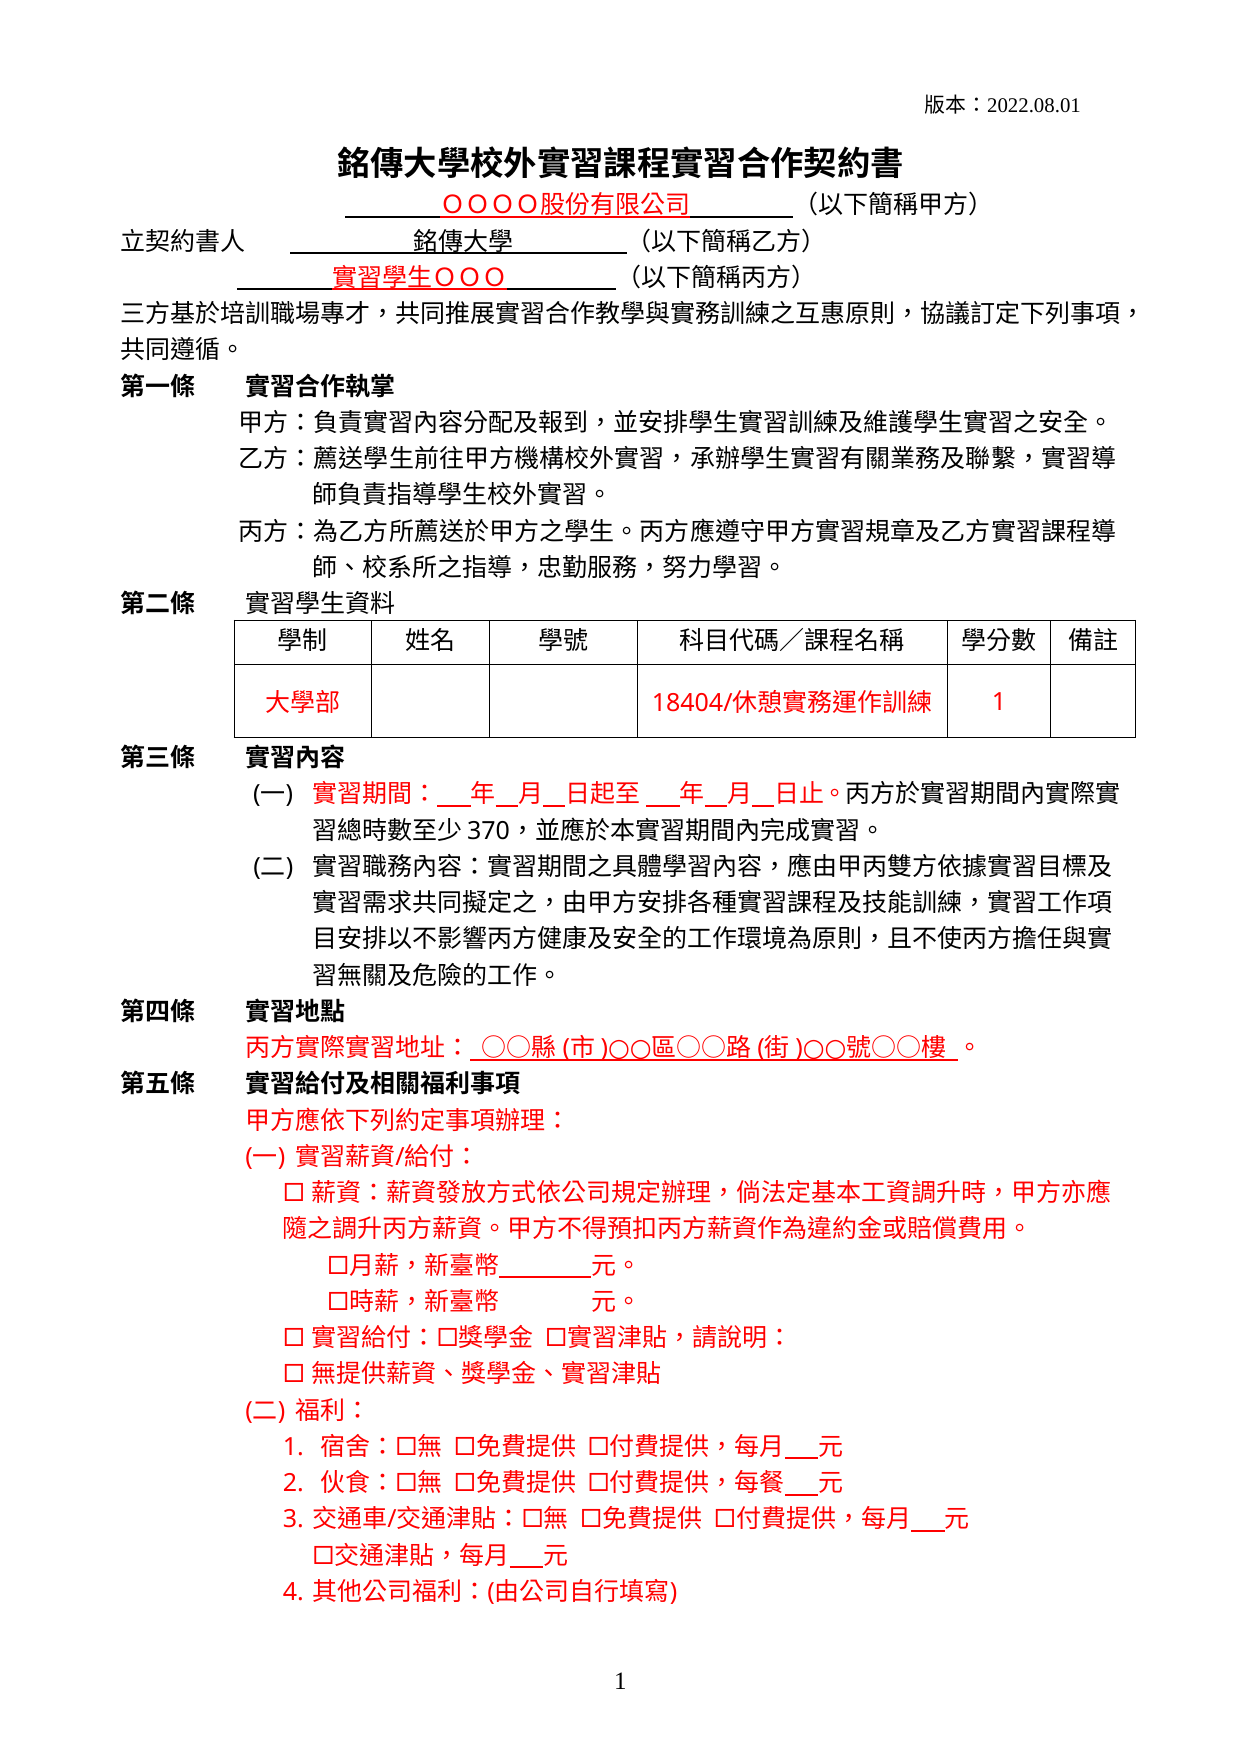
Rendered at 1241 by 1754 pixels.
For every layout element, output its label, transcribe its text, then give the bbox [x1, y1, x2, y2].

table_cell [490, 665, 637, 737]
list 實習期間： 年 月 日起至 年 月 日止。丙方於實習期間內實際實習總時數至少370，並應於本實習期間內完成實習。 [253, 774, 1120, 846]
table_cell 1 [948, 665, 1050, 737]
text 丙方實際實習地址： ○○縣 (市 )○○區○○路 (街 )○○號○○樓 。 [245, 1028, 1120, 1064]
table_header 學分數 [948, 621, 1050, 664]
text 月薪，新臺幣 元。 [327, 1245, 1120, 1281]
table_header 科目代碼∕課程名稱 [638, 621, 947, 664]
table_cell 大學部 [235, 665, 371, 737]
table_cell [1051, 665, 1135, 737]
text  實習給付：獎學金 實習津貼，請說明： [283, 1318, 1120, 1354]
text 三方基於培訓職場專才，共同推展實習合作教學與實務訓練之互惠原則，協議訂定下列事項，共同遵循。 [120, 293, 1120, 366]
table_header 備註 [1051, 621, 1135, 664]
text 甲方應依下列約定事項辦理： [245, 1100, 1120, 1136]
list 實習合作執掌 [120, 366, 1120, 402]
text 實習學生ＯＯＯ （以下簡稱丙方） [120, 257, 1120, 293]
table_cell [372, 665, 489, 737]
list 交通車/交通津貼：無 免費提供 付費提供，每月 元 交通津貼，每月 元 [283, 1499, 1120, 1571]
text 時薪，新臺幣 元。 [327, 1281, 1120, 1318]
list 伙食：無 免費提供 付費提供，每餐 元 [283, 1463, 1120, 1499]
list 實習薪資/給付： [245, 1136, 1120, 1173]
list 實習地點 [120, 991, 1120, 1028]
table_header 學制 [235, 621, 371, 664]
text 銘傳大學校外實習課程實習合作契約書 [120, 136, 1120, 185]
text 甲方：負責實習內容分配及報到，並安排學生實習訓練及維護學生實習之安全。 [238, 402, 1120, 438]
list 實習內容 [120, 738, 1120, 774]
text 乙方：薦送學生前往甲方機構校外實習，承辦學生實習有關業務及聯繫，實習導師負責指導學生校外實習。 [238, 438, 1120, 511]
list 實習學生資料 [120, 583, 1120, 620]
list 宿舍：無 免費提供 付費提供，每月 元 [283, 1426, 1120, 1463]
text 立契約書人 銘傳大學 （以下簡稱乙方） [120, 221, 1120, 257]
list 實習給付及相關福利事項 [120, 1064, 1120, 1100]
text  薪資：薪資發放方式依公司規定辦理，倘法定基本工資調升時，甲方亦應隨之調升丙方薪資。甲方不得預扣丙方薪資作為違約金或賠償費用。 [283, 1173, 1120, 1245]
table_cell 18404/休憩實務運作訓練 [638, 665, 947, 737]
text  無提供薪資、獎學金、實習津貼 [283, 1354, 1120, 1390]
list 福利： [245, 1390, 1120, 1426]
table_header 學號 [490, 621, 637, 664]
list 其他公司福利：(由公司自行填寫) [283, 1571, 1120, 1608]
table_header 姓名 [372, 621, 489, 664]
text ＯＯＯＯ股份有限公司 （以下簡稱甲方） [120, 185, 1120, 221]
text 丙方：為乙方所薦送於甲方之學生。丙方應遵守甲方實習規章及乙方實習課程導師、校系所之指導，忠勤服務，努力學習。 [238, 511, 1120, 583]
list 實習職務內容：實習期間之具體學習內容，應由甲丙雙方依據實習目標及實習需求共同擬定之，由甲方安排各種實習課程及技能訓練，實習工作項目安排以不影響丙方健康及安全的工作環境為原則，且不使丙方擔任與實習無關及危險的工作。 [253, 846, 1120, 991]
